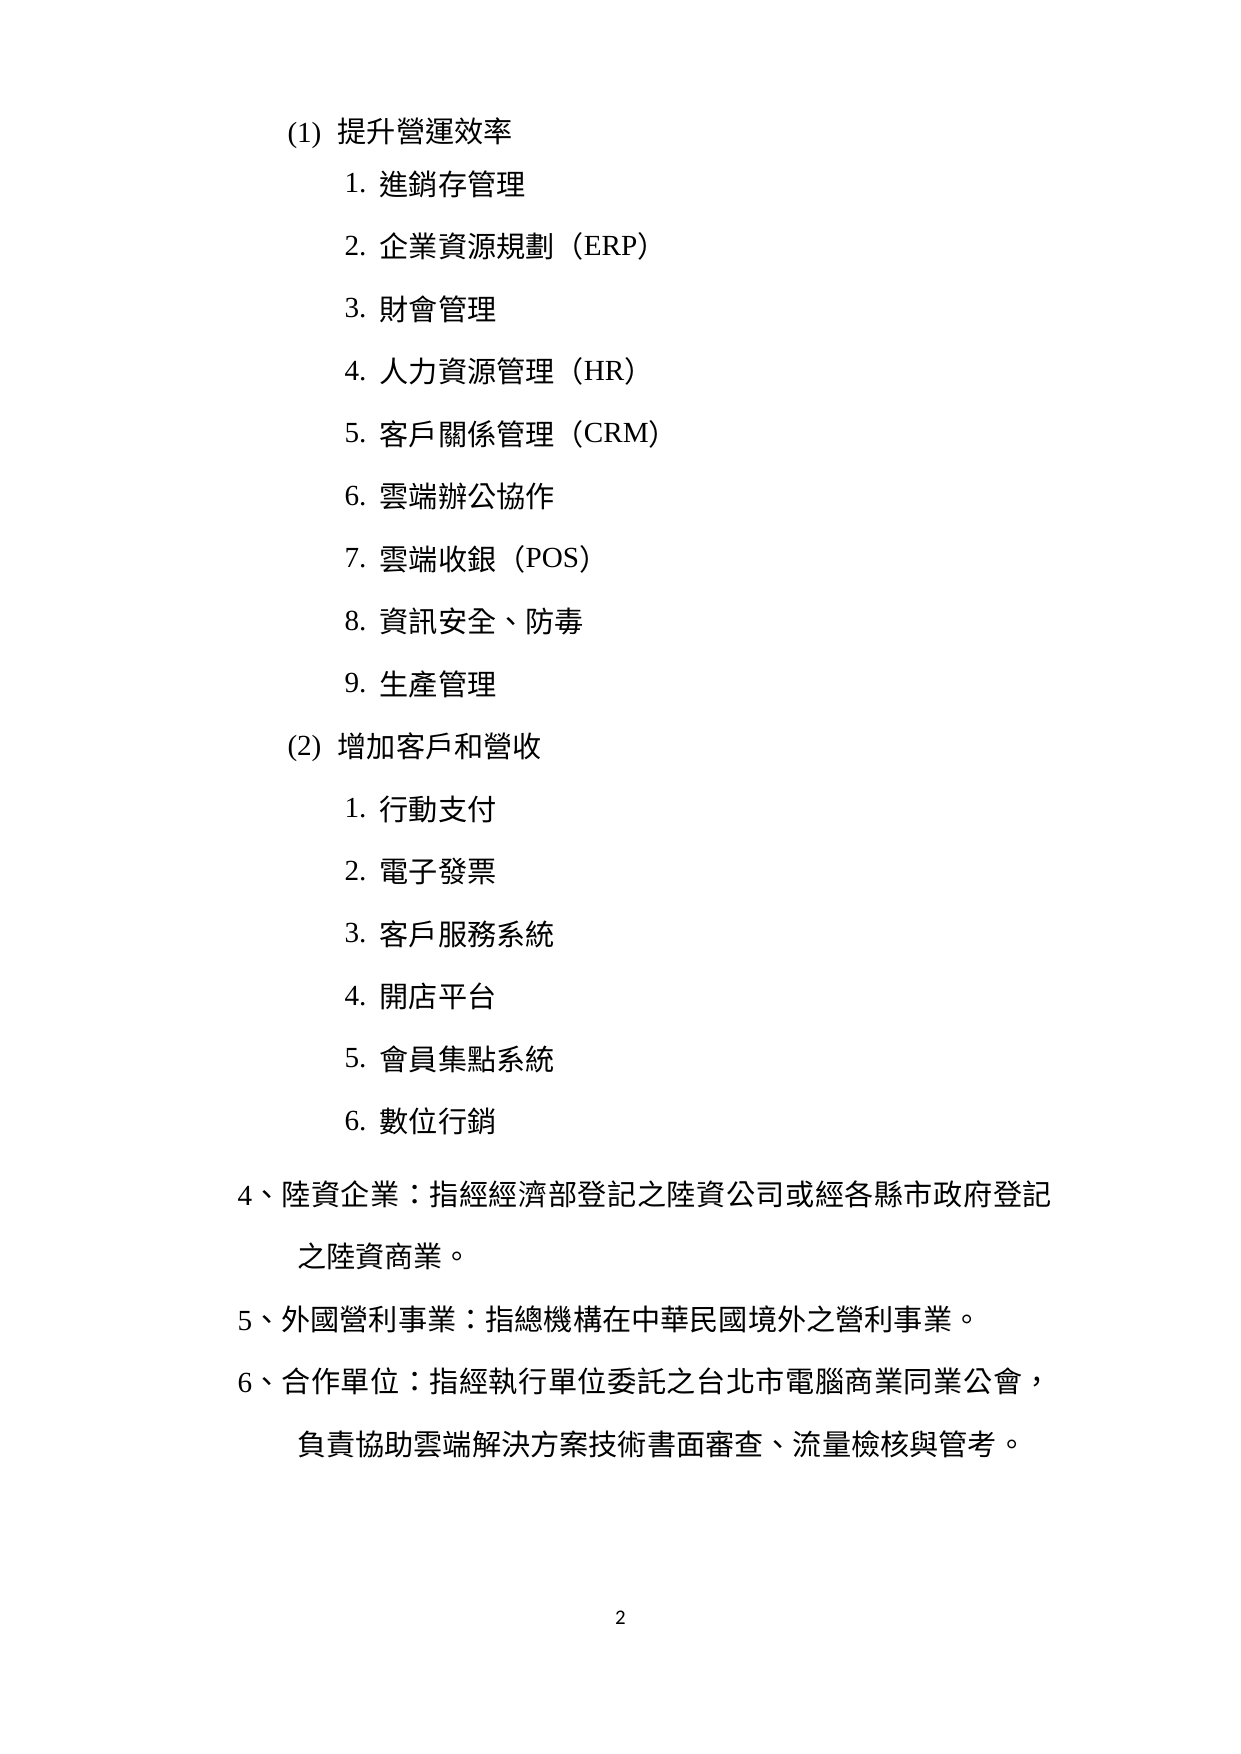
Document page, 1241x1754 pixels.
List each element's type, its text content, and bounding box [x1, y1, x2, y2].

list 外國營利事業：指總機構在中華民國境外之營利事業。 [237, 1276, 1053, 1338]
list 提升營運效率 [287, 88, 1053, 151]
list 雲端收銀（POS） [344, 526, 1058, 588]
list 合作單位：指經執行單位委託之台北市電腦商業同業公會，負責協助雲端解決方案技術書面審查、流量檢核與管考。 [237, 1338, 1053, 1463]
list 數位行銷 [344, 1088, 1058, 1151]
list 會員集點系統 [344, 1026, 1058, 1088]
list 企業資源規劃（ERP） [344, 213, 1058, 276]
list 陸資企業：指經經濟部登記之陸資公司或經各縣市政府登記之陸資商業。 [237, 1151, 1053, 1276]
list 進銷存管理 [344, 151, 1058, 213]
list 雲端辦公協作 [344, 463, 1058, 526]
list 財會管理 [344, 276, 1058, 338]
list 人力資源管理（HR） [344, 338, 1058, 401]
list 增加客戶和營收 [287, 713, 1058, 776]
list 電子發票 [344, 838, 1058, 901]
list 客戶服務系統 [344, 901, 1058, 963]
list 生產管理 [344, 651, 1058, 713]
list 資訊安全、防毒 [344, 588, 1058, 651]
list 開店平台 [344, 963, 1058, 1026]
list 行動支付 [344, 776, 1058, 838]
list 客戶關係管理（CRM） [344, 401, 1058, 463]
